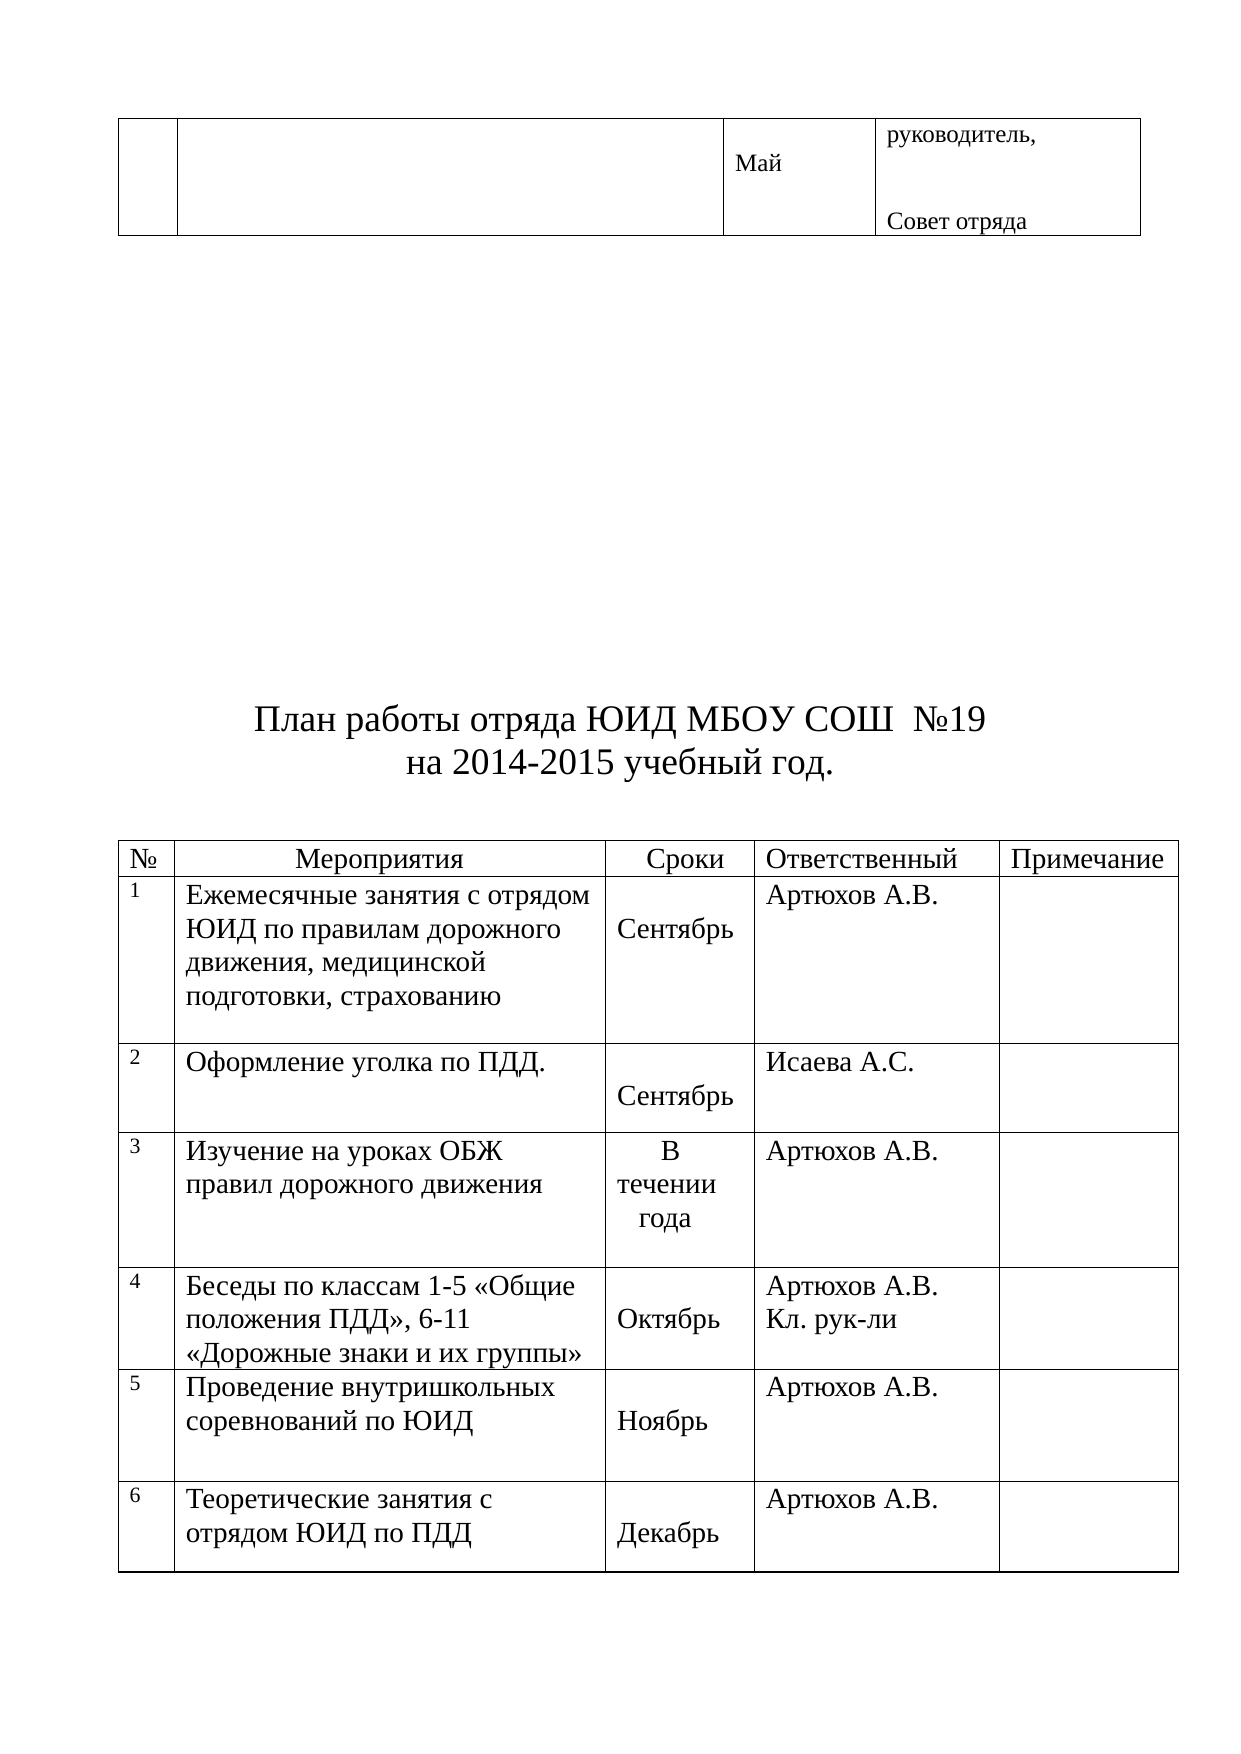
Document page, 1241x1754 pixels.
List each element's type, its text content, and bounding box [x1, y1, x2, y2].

table_cell Ноябрь [606, 1370, 754, 1481]
table_cell [119, 119, 177, 235]
table_cell [1000, 1482, 1178, 1571]
table_cell 3 [119, 1133, 174, 1267]
table_cell Артюхов А.В. [755, 1370, 999, 1481]
table_cell [1000, 1133, 1178, 1267]
text План работы отряда ЮИД МБОУ СОШ №19 [118, 696, 1122, 739]
table_cell Сентябрь [606, 1044, 754, 1132]
table_header № [119, 841, 174, 876]
table_header Примечание [1000, 841, 1178, 876]
table_cell [1000, 1044, 1178, 1132]
table_cell [178, 119, 723, 235]
table_cell Беседы по классам 1-5 «Общие положения ПДД», 6-11 «Дорожные знаки и их группы» [175, 1268, 605, 1368]
table_cell Изучение на уроках ОБЖ правил дорожного движения [175, 1133, 605, 1267]
table_cell Май [724, 119, 875, 235]
table_header Мероприятия [175, 841, 605, 876]
table_cell Декабрь [606, 1482, 754, 1571]
table_cell Сентябрь [606, 877, 754, 1043]
text на 2014-2015 учебный год. [118, 739, 1122, 782]
table_cell Артюхов А.В. Кл. рук-ли [755, 1268, 999, 1368]
table_cell Ежемесячные занятия с отрядом ЮИД по правилам дорожного движения, медицинской подготовки, страхованию [175, 877, 605, 1043]
table_cell Октябрь [606, 1268, 754, 1368]
table_cell 6 [119, 1482, 174, 1571]
table_header Ответственный [755, 841, 999, 876]
table_cell Артюхов А.В. [755, 1482, 999, 1571]
table_cell Теоретические занятия с отрядом ЮИД по ПДД [175, 1482, 605, 1571]
table_cell Артюхов А.В. [755, 1133, 999, 1267]
table_header Сроки [606, 841, 754, 876]
table_cell 2 [119, 1044, 174, 1132]
table_cell [1000, 1268, 1178, 1368]
table_cell Проведение внутришкольных соревнований по ЮИД [175, 1370, 605, 1481]
table_cell [1000, 1370, 1178, 1481]
table_cell Оформление уголка по ПДД. [175, 1044, 605, 1132]
table_cell [1000, 877, 1178, 1043]
table_cell руководитель, Совет отряда [876, 119, 1140, 235]
table_cell 4 [119, 1268, 174, 1368]
table_cell 5 [119, 1370, 174, 1481]
table_cell Артюхов А.В. [755, 877, 999, 1043]
table_cell Исаева А.С. [755, 1044, 999, 1132]
table_cell В течении года [606, 1133, 754, 1267]
table_cell 1 [119, 877, 174, 1043]
